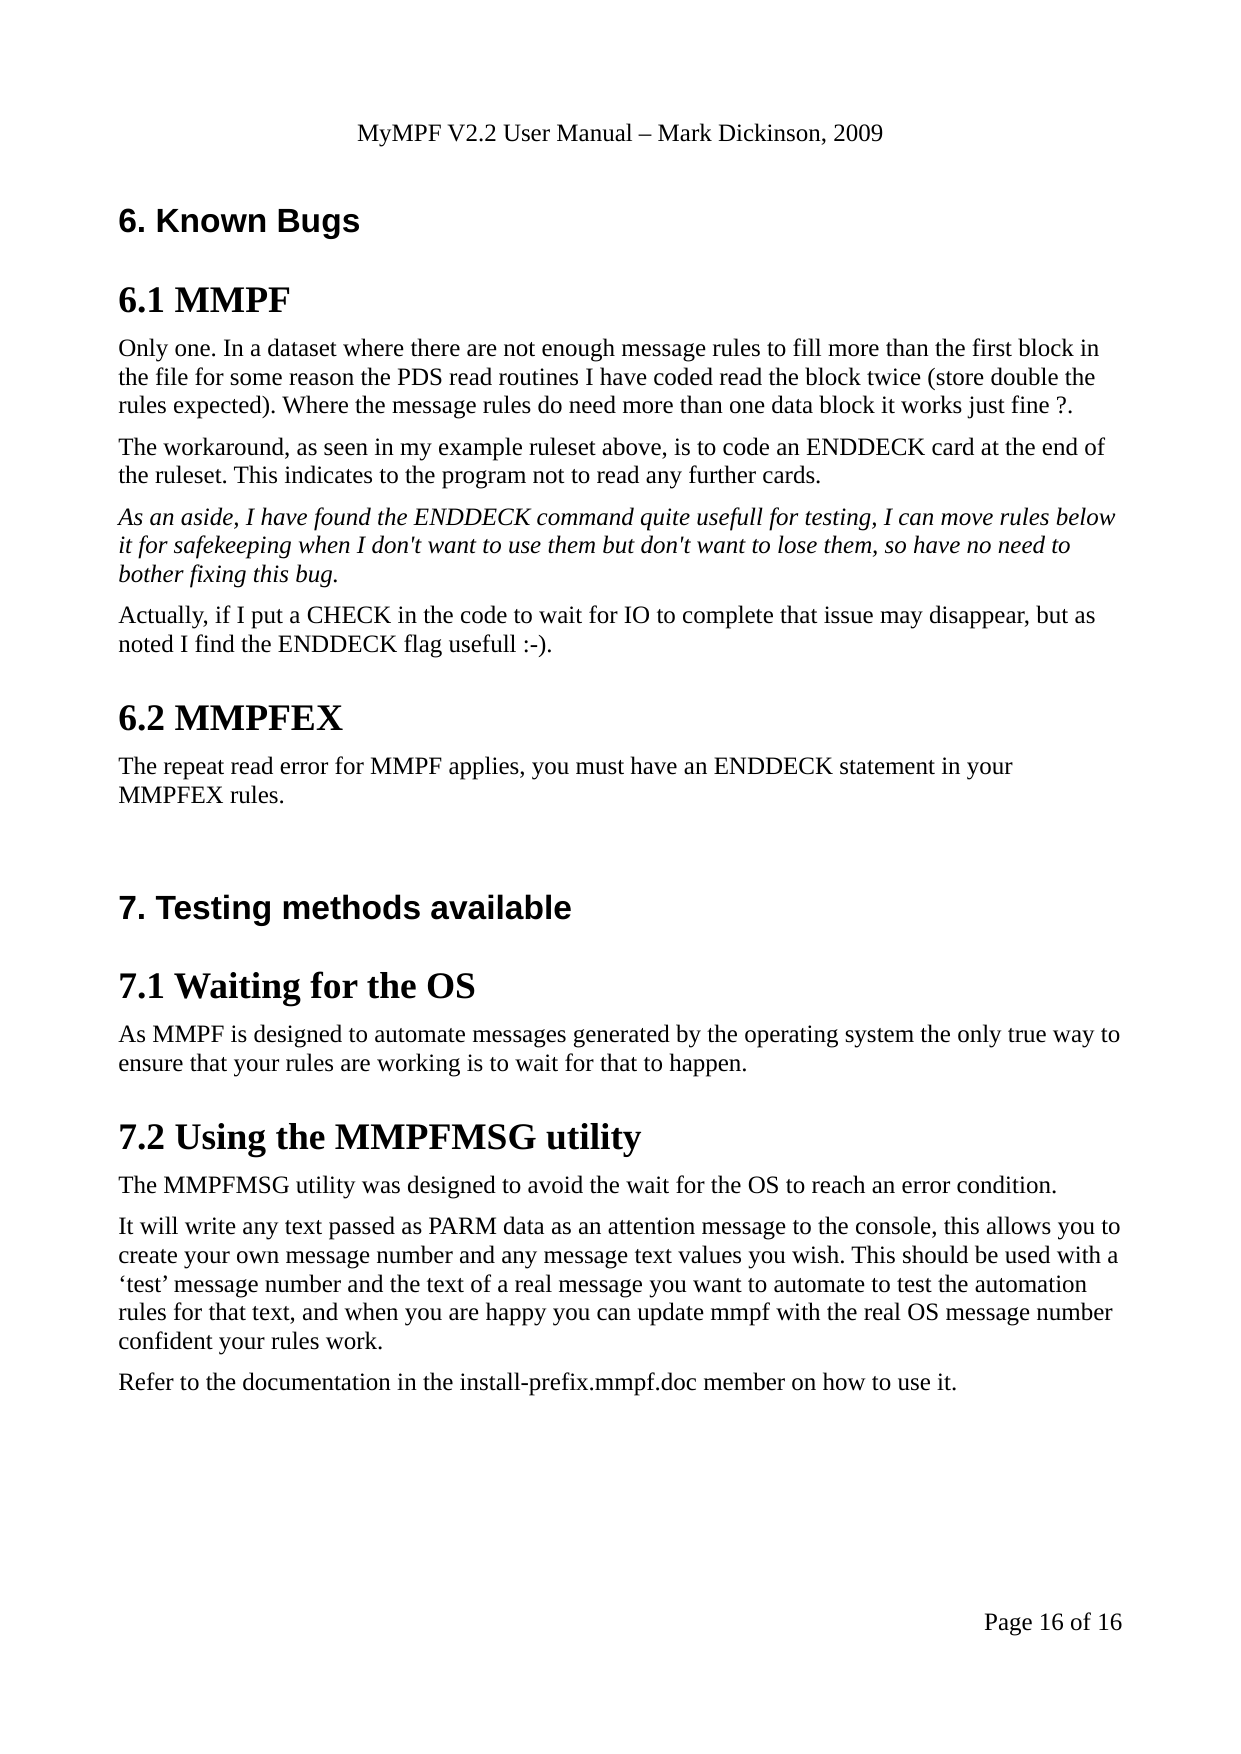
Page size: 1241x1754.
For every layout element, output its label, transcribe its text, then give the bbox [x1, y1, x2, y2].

text The repeat read error for MMPF applies, you must have an ENDDECK statement in your MMPFEX rules. [118, 751, 1122, 809]
text Refer to the documentation in the install-prefix.mmpf.doc member on how to use it. [118, 1367, 1122, 1396]
text Only one. In a dataset where there are not enough message rules to fill more than the first block in the file for some reason the PDS read routines I have coded read the block twice (store double the rules expected). Where the message rules do need more than one data block it works just fine ?. [118, 333, 1122, 419]
subtitle 7. Testing methods available [118, 887, 1122, 926]
subtitle 7.2 Using the MMPFMSG utility [118, 1114, 1122, 1157]
subtitle 7.1 Waiting for the OS [118, 964, 1122, 1007]
text Actually, if I put a CHECK in the code to wait for IO to complete that issue may disappear, but as noted I find the ENDDECK flag usefull :-). [118, 601, 1122, 658]
subtitle 6. Known Bugs [118, 201, 1122, 240]
text As MMPF is designed to automate messages generated by the operating system the only true way to ensure that your rules are working is to wait for that to happen. [118, 1019, 1122, 1077]
text The MMPFMSG utility was designed to avoid the wait for the OS to reach an error condition. [118, 1170, 1122, 1199]
text The workaround, as seen in my example ruleset above, is to code an ENDDECK card at the end of the ruleset. This indicates to the program not to read any further cards. [118, 432, 1122, 489]
text As an aside, I have found the ENDDECK command quite usefull for testing, I can move rules below it for safekeeping when I don't want to use them but don't want to lose them, so have no need to bother fixing this bug. [118, 502, 1122, 588]
text It will write any text passed as PARM data as an attention message to the console, this allows you to create your own message number and any message text values you wish. This should be used with a ‘test’ message number and the text of a real message you want to automate to test the automation rules for that text, and when you are happy you can update mmpf with the real OS message number confident your rules work. [118, 1211, 1122, 1355]
subtitle 6.2 MMPFEX [118, 696, 1122, 739]
subtitle 6.1 MMPF [118, 277, 1122, 321]
